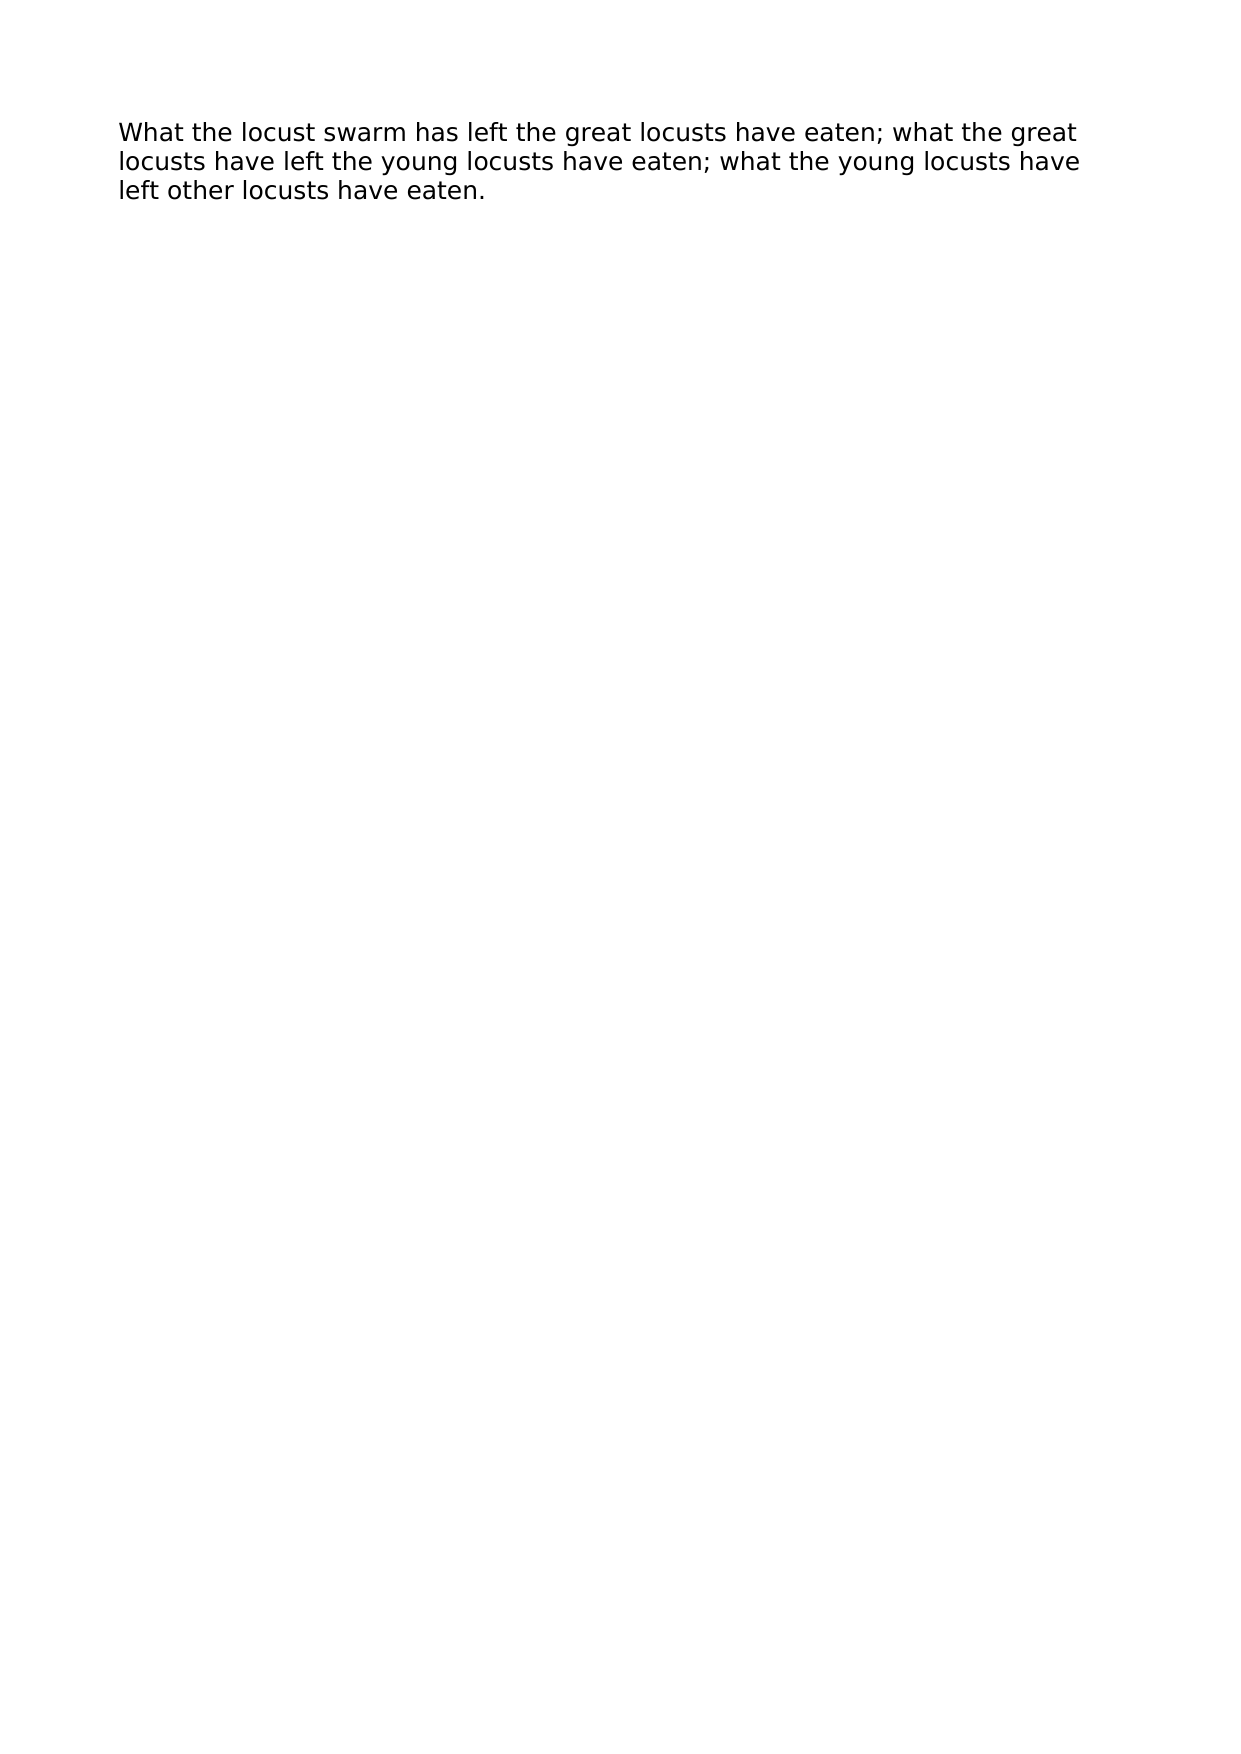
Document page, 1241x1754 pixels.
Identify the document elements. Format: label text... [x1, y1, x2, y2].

text What the locust swarm has left the great locusts have eaten; what the great locusts have left the young locusts have eaten; what the young locusts have left other locusts have eaten. [118, 118, 1122, 206]
